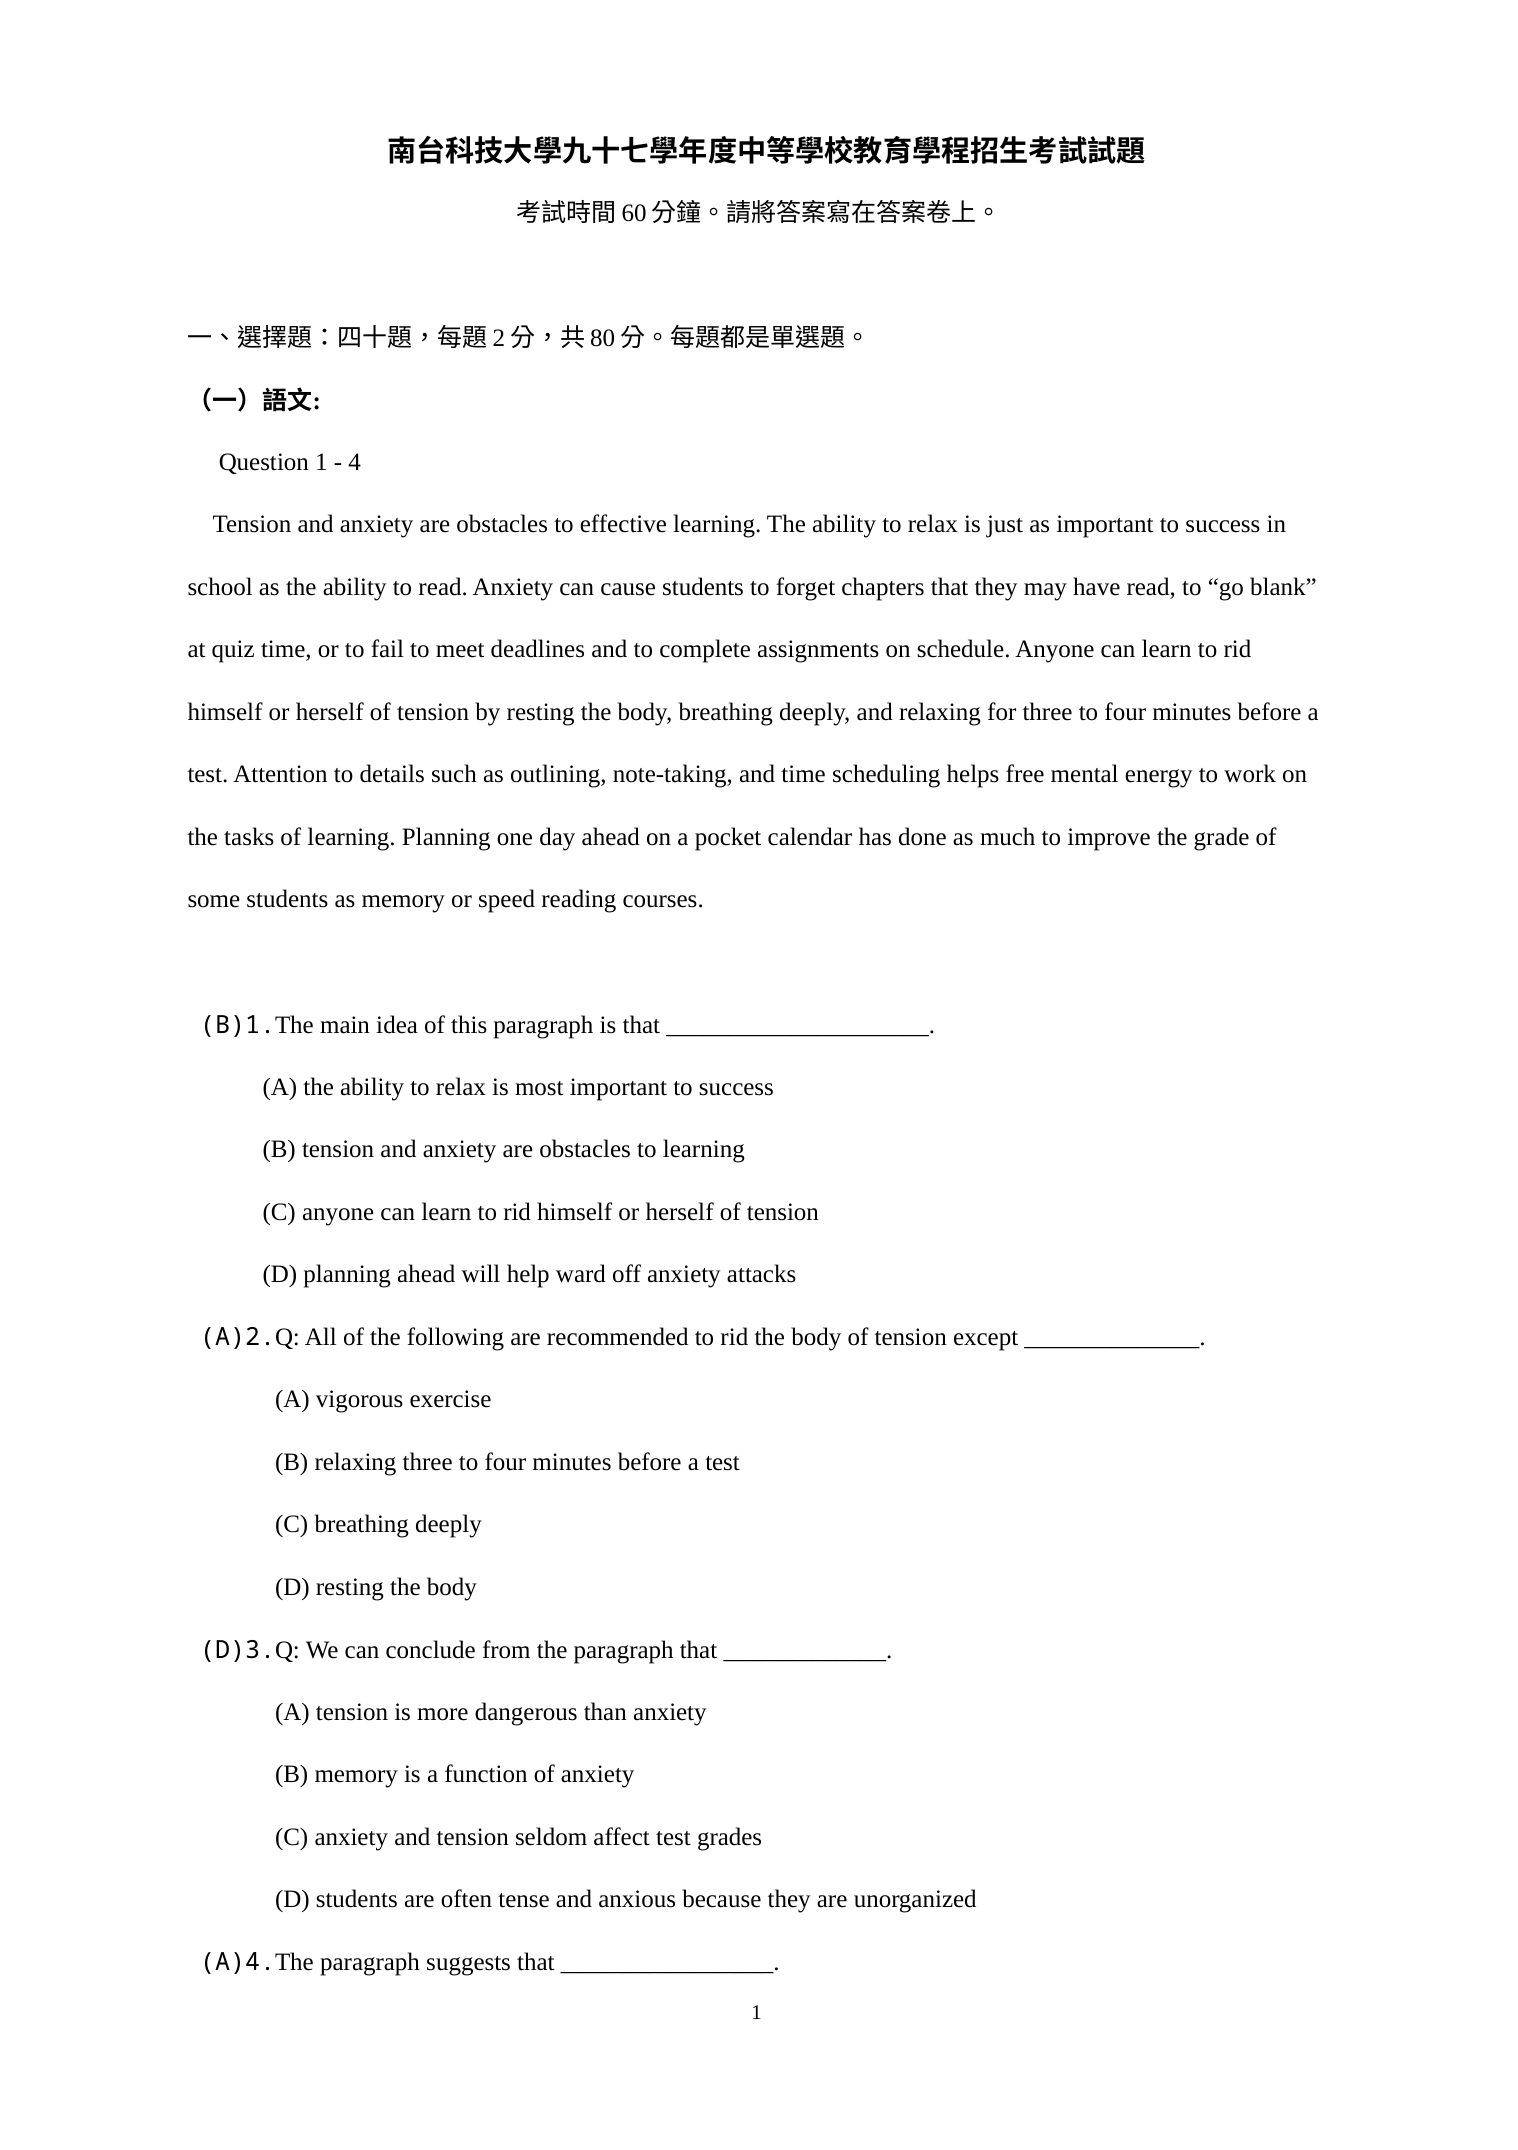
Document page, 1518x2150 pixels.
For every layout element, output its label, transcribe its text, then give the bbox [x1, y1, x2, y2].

text Tension and anxiety are obstacles to effective learning. The ability to relax is just as important to success in school as the ability to read. Anxiety can cause students to forget chapters that they may have read, to “go blank” at quiz time, or to fail to meet deadlines and to complete assignments on schedule. Anyone can learn to rid himself or herself of tension by resting the body, breathing deeply, and relaxing for three to four minutes before a test. Attention to details such as outlining, note-taking, and time scheduling helps free mental energy to work on the tasks of learning. Planning one day ahead on a pocket calendar has done as much to improve the grade of some students as memory or speed reading courses. [187, 482, 1331, 919]
text (B) tension and anxiety are obstacles to learning [225, 1107, 1331, 1169]
text (D) resting the body [225, 1544, 1331, 1607]
text 一、選擇題：四十題，每題2分，共80分。每題都是單選題。 [187, 294, 1331, 357]
text (B)1.The main idea of this paragraph is that _____________________. [187, 982, 1331, 1044]
text 考試時間60分鐘。請將答案寫在答案卷上。 [187, 169, 1331, 232]
text (A)4.The paragraph suggests that _________________. [187, 1919, 1331, 1982]
text (A) tension is more dangerous than anxiety [225, 1669, 1331, 1732]
text (A) the ability to relax is most important to success [225, 1044, 1331, 1107]
text (A) vigorous exercise [225, 1357, 1331, 1419]
text (C) anyone can learn to rid himself or herself of tension [225, 1169, 1331, 1232]
text (B) relaxing three to four minutes before a test [225, 1419, 1331, 1482]
text (D) planning ahead will help ward off anxiety attacks [225, 1232, 1331, 1294]
text (C) anxiety and tension seldom affect test grades [225, 1794, 1331, 1857]
text (B) memory is a function of anxiety [225, 1732, 1331, 1794]
text 南台科技大學九十七學年度中等學校教育學程招生考試試題 [187, 107, 1331, 169]
text (D) students are often tense and anxious because they are unorganized [225, 1857, 1331, 1919]
text （一）語文: [187, 357, 1331, 419]
text (A)2.Q: All of the following are recommended to rid the body of tension except ______________. [187, 1294, 1331, 1357]
text Question 1 - 4 [187, 419, 1331, 482]
text (D)3.Q: We can conclude from the paragraph that _____________. [187, 1607, 1331, 1669]
text (C) breathing deeply [225, 1482, 1331, 1544]
